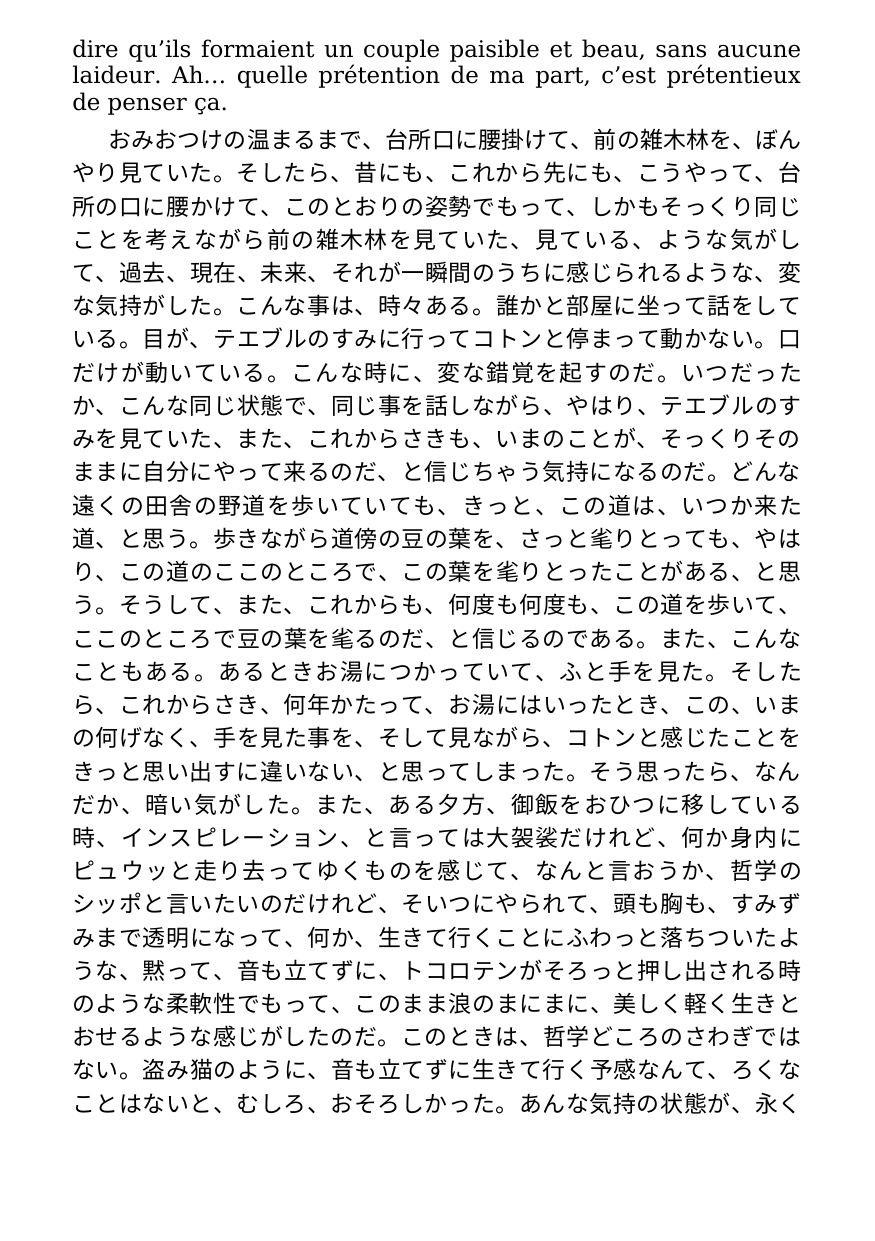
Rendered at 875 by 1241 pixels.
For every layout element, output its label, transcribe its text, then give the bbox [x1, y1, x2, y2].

text おみおつけの温まるまで、台所口に腰掛けて、前の雑木林を、ぼんやり見ていた。そしたら、昔にも、これから先にも、こうやって、台所の口に腰かけて、このとおりの姿勢でもって、しかもそっくり同じことを考えながら前の雑木林を見ていた、見ている、ような気がして、過去、現在、未来、それが一瞬間のうちに感じられるような、変な気持がした。こんな事は、時々ある。誰かと部屋に坐って話をしている。目が、テエブルのすみに行ってコトンと停まって動かない。口だけが動いている。こんな時に、変な錯覚を起すのだ。いつだったか、こんな同じ状態で、同じ事を話しながら、やはり、テエブルのすみを見ていた、また、これからさきも、いまのことが、そっくりそのままに自分にやって来るのだ、と信じちゃう気持になるのだ。どんな遠くの田舎の野道を歩いていても、きっと、この道は、いつか来た道、と思う。歩きながら道傍の豆の葉を、さっと毟りとっても、やはり、この道のここのところで、この葉を毟りとったことがある、と思う。そうして、また、これからも、何度も何度も、この道を歩いて、ここのところで豆の葉を毟るのだ、と信じるのである。また、こんなこともある。あるときお湯につかっていて、ふと手を見た。そしたら、これからさき、何年かたって、お湯にはいったとき、この、いまの何げなく、手を見た事を、そして見ながら、コトンと感じたことをきっと思い出すに違いない、と思ってしまった。そう思ったら、なんだか、暗い気がした。また、ある夕方、御飯をおひつに移している時、インスピレーション、と言っては大袈裟だけれど、何か身内にピュウッと走り去ってゆくものを感じて、なんと言おうか、哲学のシッポと言いたいのだけれど、そいつにやられて、頭も胸も、すみずみまで透明になって、何か、生きて行くことにふわっと落ちついたような、黙って、音も立てずに、トコロテンがそろっと押し出される時のような柔軟性でもって、このまま浪のまにまに、美しく軽く生きとおせるような感じがしたのだ。このときは、哲学どころのさわぎではない。盗み猫のように、音も立てずに生きて行く予感なんて、ろくなことはないと、むしろ、おそろしかった。あんな気持の状態が、永く [72, 122, 802, 1119]
text dire qu’ils formaient un couple paisible et beau, sans aucune laideur. Ah… quelle prétention de ma part, c’est prétentieux de penser ça. [72, 36, 802, 116]
